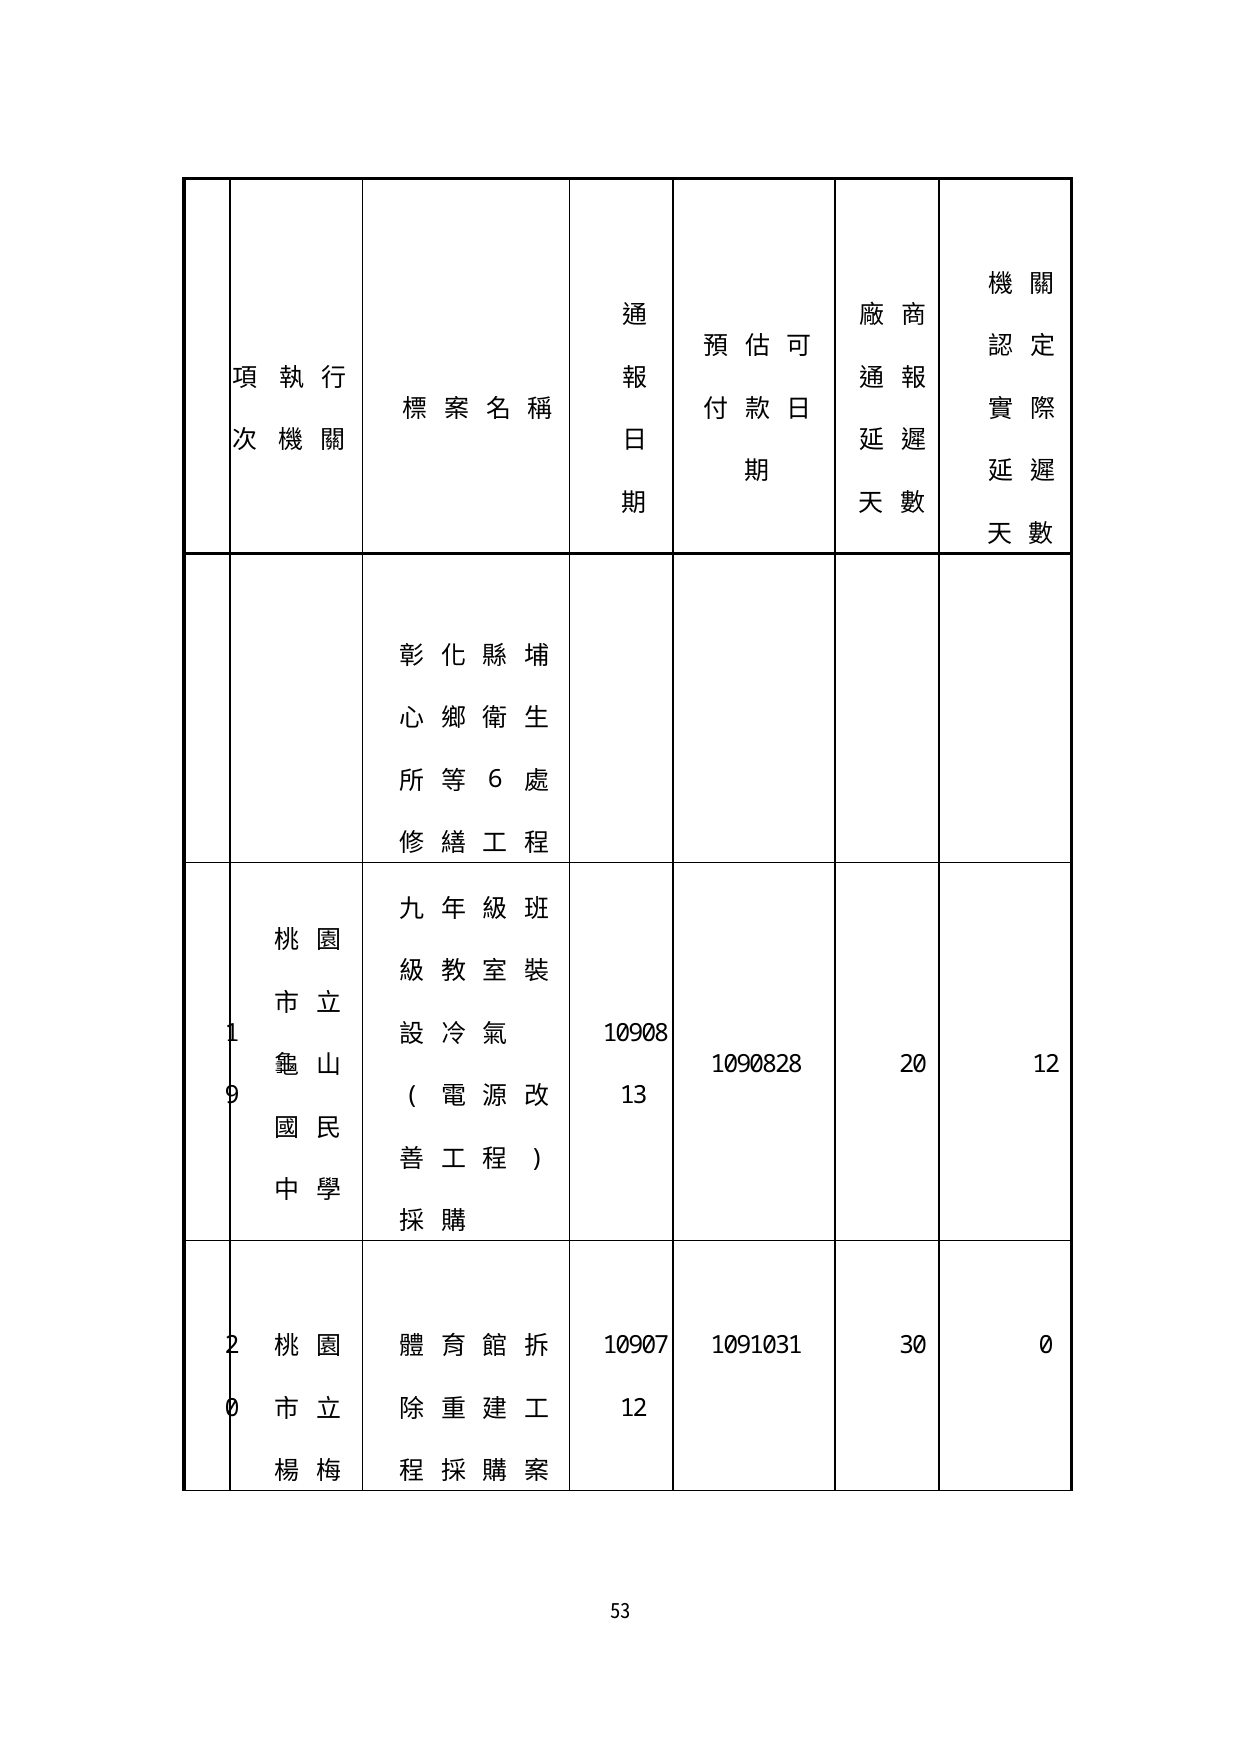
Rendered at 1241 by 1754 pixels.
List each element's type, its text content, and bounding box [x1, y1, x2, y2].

table_cell 20 [836, 863, 938, 1240]
table_header 機關認定實際延遲天數 [940, 180, 1070, 552]
table_cell 1090712 [570, 1241, 672, 1490]
table_header 標案名稱 [363, 180, 569, 552]
table_cell 0 [940, 1241, 1070, 1490]
table_cell 1090813 [570, 863, 672, 1240]
table_cell 1090828 [674, 863, 834, 1240]
table_cell 12 [940, 863, 1070, 1240]
table_cell 1091031 [674, 1241, 834, 1490]
table_cell 30 [836, 1241, 938, 1490]
table_cell 20 [186, 1241, 229, 1490]
table_cell 彰化縣埔心鄉衛生所等6處修繕工程 [363, 555, 569, 862]
table_cell [570, 555, 672, 862]
table_cell [674, 555, 834, 862]
table_cell 桃園市立龜山國民中學 [231, 863, 362, 1240]
table_header 執行機關 [231, 180, 362, 552]
table_header 通報日期 [570, 180, 672, 552]
table_cell 19 [186, 863, 229, 1240]
table_header 廠商通報延遲天數 [836, 180, 938, 552]
table_cell 桃園市立楊梅國民中學 [231, 1241, 362, 1490]
table_header 項次 [186, 180, 229, 552]
table_cell 九年級班級教室裝設冷氣(電源改 善工程)採購 [363, 863, 569, 1240]
table_cell [940, 555, 1070, 862]
table_cell [836, 555, 938, 862]
table_cell 18 [186, 555, 229, 862]
table_header 預估可付款日期 [674, 180, 834, 552]
table_cell 彰化縣衛生局 [231, 555, 362, 862]
table_cell 體育館拆除重建工程採購案 [363, 1241, 569, 1490]
